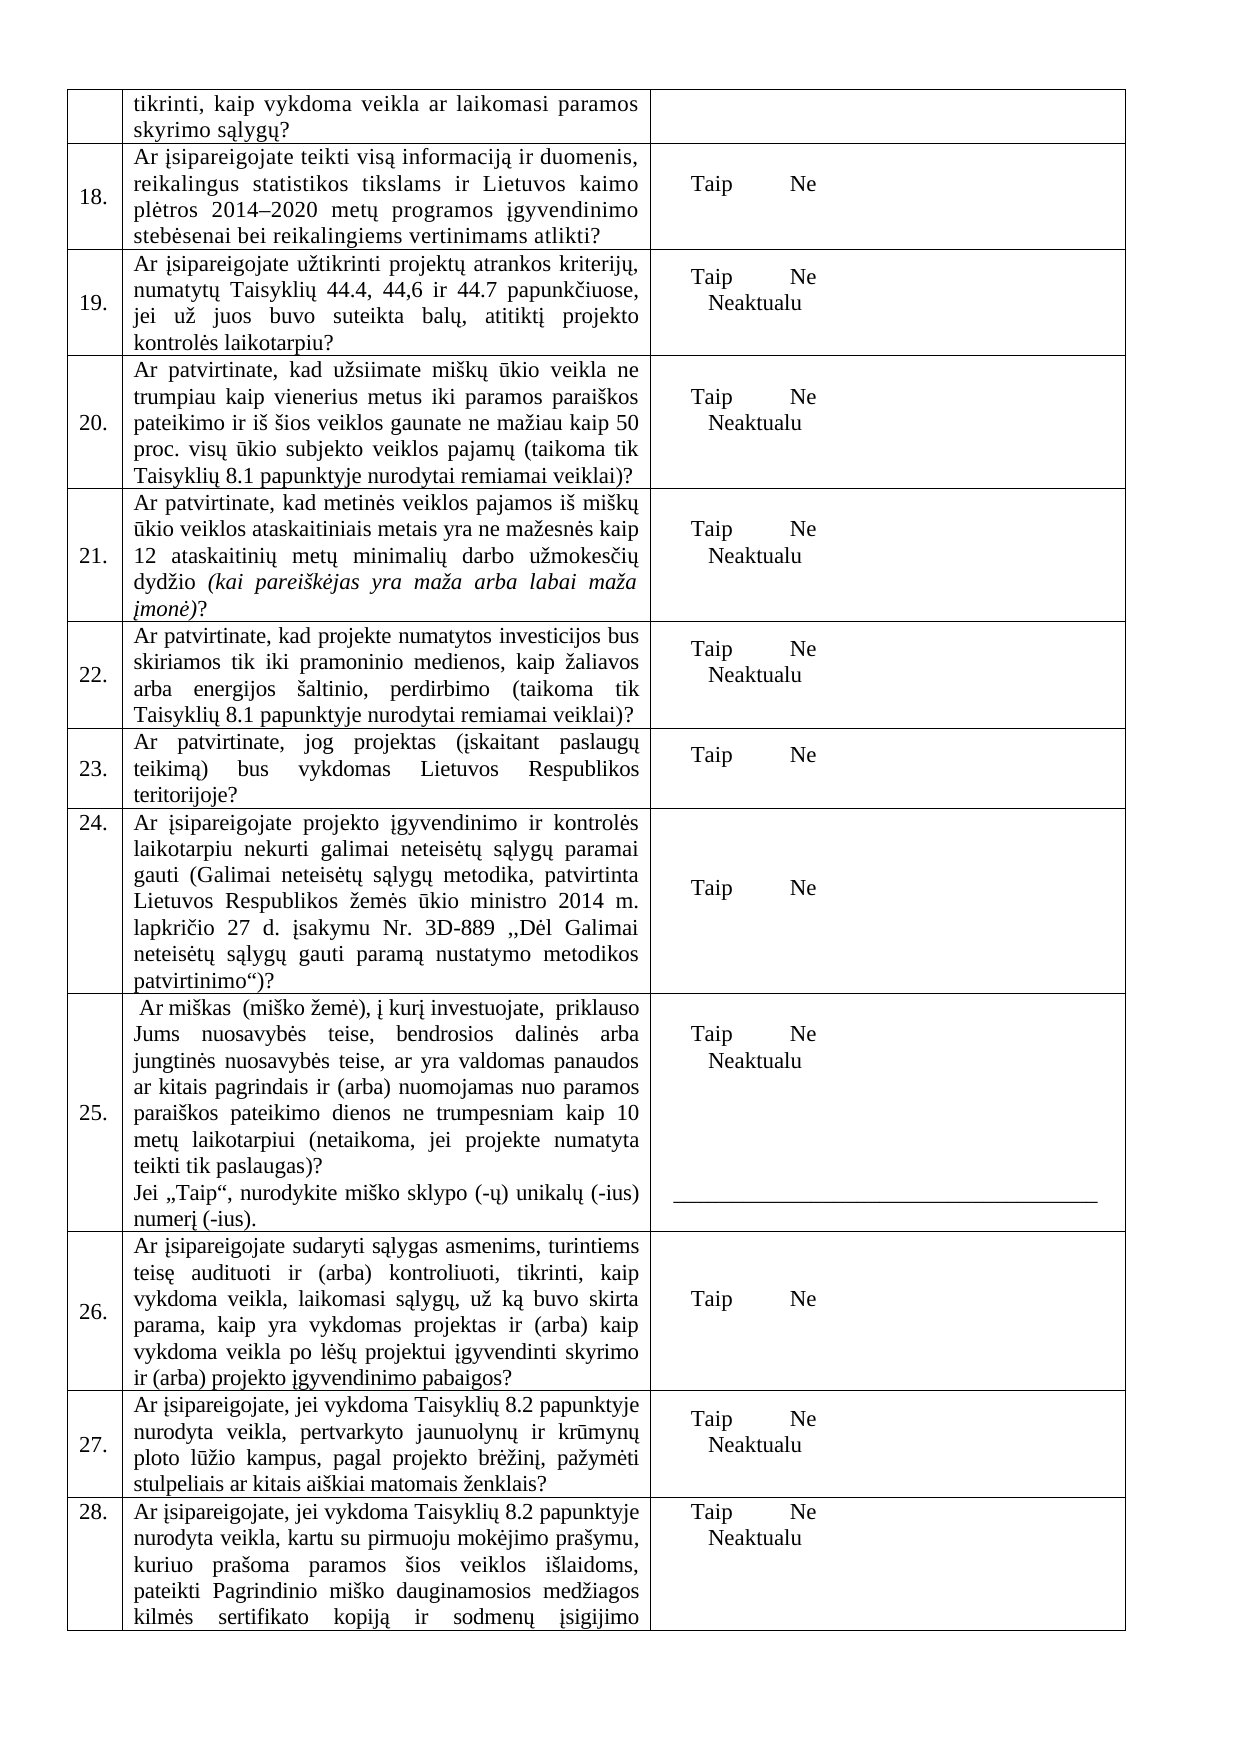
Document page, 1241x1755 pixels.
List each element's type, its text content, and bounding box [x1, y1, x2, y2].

table_cell 27. [68, 1391, 122, 1497]
table_cell 28. [68, 1498, 122, 1630]
table_cell Ar patvirtinate, kad metinės veiklos pajamos iš miškų ūkio veiklos ataskaitiniais metais yra ne mažesnės kaip 12 ataskaitinių metų minimalių darbo užmokesčių dydžio (kai pareiškėjas yra maža arba labai maža įmonė)? [123, 489, 650, 621]
table_cell Taip Ne Neaktualu [651, 622, 1125, 727]
table_cell 18. [68, 144, 122, 249]
table_cell Taip Ne Neaktualu [651, 250, 1125, 355]
table_cell Ar įsipareigojate teikti visą informaciją ir duomenis, reikalingus statistikos tikslams ir Lietuvos kaimo plėtros 2014–2020 metų programos įgyvendinimo stebėsenai bei reikalingiems vertinimams atlikti? [123, 144, 650, 249]
table_cell Ar įsipareigojate sudaryti sąlygas asmenims, turintiems teisę audituoti ir (arba) kontroliuoti, tikrinti, kaip vykdoma veikla, laikomasi sąlygų, už ką buvo skirta parama, kaip yra vykdomas projektas ir (arba) kaip vykdoma veikla po lėšų projektui įgyvendinti skyrimo ir (arba) projekto įgyvendinimo pabaigos? [123, 1232, 650, 1390]
table_cell [651, 90, 1125, 142]
table_cell Taip Ne [651, 729, 1125, 807]
table_cell 21. [68, 489, 122, 621]
table_cell 25. [68, 994, 122, 1231]
table_cell Ar patvirtinate, kad projekte numatytos investicijos bus skiriamos tik iki pramoninio medienos, kaip žaliavos arba energijos šaltinio, perdirbimo (taikoma tik Taisyklių 8.1 papunktyje nurodytai remiamai veiklai)? [123, 622, 650, 727]
table_cell 22. [68, 622, 122, 727]
table_cell Taip Ne [651, 1232, 1125, 1390]
table_cell Taip Ne Neaktualu [651, 489, 1125, 621]
table_cell tikrinti, kaip vykdoma veikla ar laikomasi paramos skyrimo sąlygų? [123, 90, 650, 142]
table_cell [68, 90, 122, 142]
table_cell Taip Ne Neaktualu [651, 1391, 1125, 1497]
table_cell 26. [68, 1232, 122, 1390]
table_cell 20. [68, 356, 122, 488]
table_cell 24. [68, 809, 122, 993]
table_cell Taip Ne Neaktualu _____________________________________ [651, 994, 1125, 1231]
table_cell Ar patvirtinate, kad užsiimate miškų ūkio veikla ne trumpiau kaip vienerius metus iki paramos paraiškos pateikimo ir iš šios veiklos gaunate ne mažiau kaip 50 proc. visų ūkio subjekto veiklos pajamų (taikoma tik Taisyklių 8.1 papunktyje nurodytai remiamai veiklai)? [123, 356, 650, 488]
table_cell Ar įsipareigojate užtikrinti projektų atrankos kriterijų, numatytų Taisyklių 44.4, 44,6 ir 44.7 papunkčiuose, jei už juos buvo suteikta balų, atitiktį projekto kontrolės laikotarpiu? [123, 250, 650, 355]
table_cell Ar įsipareigojate, jei vykdoma Taisyklių 8.2 papunktyje nurodyta veikla, kartu su pirmuoju mokėjimo prašymu, kuriuo prašoma paramos šios veiklos išlaidoms, pateikti Pagrindinio miško dauginamosios medžiagos kilmės sertifikato kopiją ir sodmenų įsigijimo [123, 1498, 650, 1630]
table_cell Ar patvirtinate, jog projektas (įskaitant paslaugų teikimą) bus vykdomas Lietuvos Respublikos teritorijoje? [123, 729, 650, 807]
table_cell Ar įsipareigojate, jei vykdoma Taisyklių 8.2 papunktyje nurodyta veikla, pertvarkyto jaunuolynų ir krūmynų ploto lūžio kampus, pagal projekto brėžinį, pažymėti stulpeliais ar kitais aiškiai matomais ženklais? [123, 1391, 650, 1497]
table_cell Taip Ne [651, 809, 1125, 993]
table_cell 23. [68, 729, 122, 807]
table_cell 19. [68, 250, 122, 355]
table_cell Taip Ne Neaktualu [651, 356, 1125, 488]
table_cell Taip Ne Neaktualu [651, 1498, 1125, 1630]
table_cell Ar įsipareigojate projekto įgyvendinimo ir kontrolės laikotarpiu nekurti galimai neteisėtų sąlygų paramai gauti (Galimai neteisėtų sąlygų metodika, patvirtinta Lietuvos Respublikos žemės ūkio ministro 2014 m. lapkričio 27 d. įsakymu Nr. 3D-889 ,,Dėl Galimai neteisėtų sąlygų gauti paramą nustatymo metodikos patvirtinimo“)? [123, 809, 650, 993]
table_cell Taip Ne [651, 144, 1125, 249]
table_cell Ar miškas (miško žemė), į kurį investuojate, priklauso Jums nuosavybės teise, bendrosios dalinės arba jungtinės nuosavybės teise, ar yra valdomas panaudos ar kitais pagrindais ir (arba) nuomojamas nuo paramos paraiškos pateikimo dienos ne trumpesniam kaip 10 metų laikotarpiui (netaikoma, jei projekte numatyta teikti tik paslaugas)? Jei „Taip“, nurodykite miško sklypo (-ų) unikalų (-ius) numerį (-ius). [123, 994, 650, 1231]
